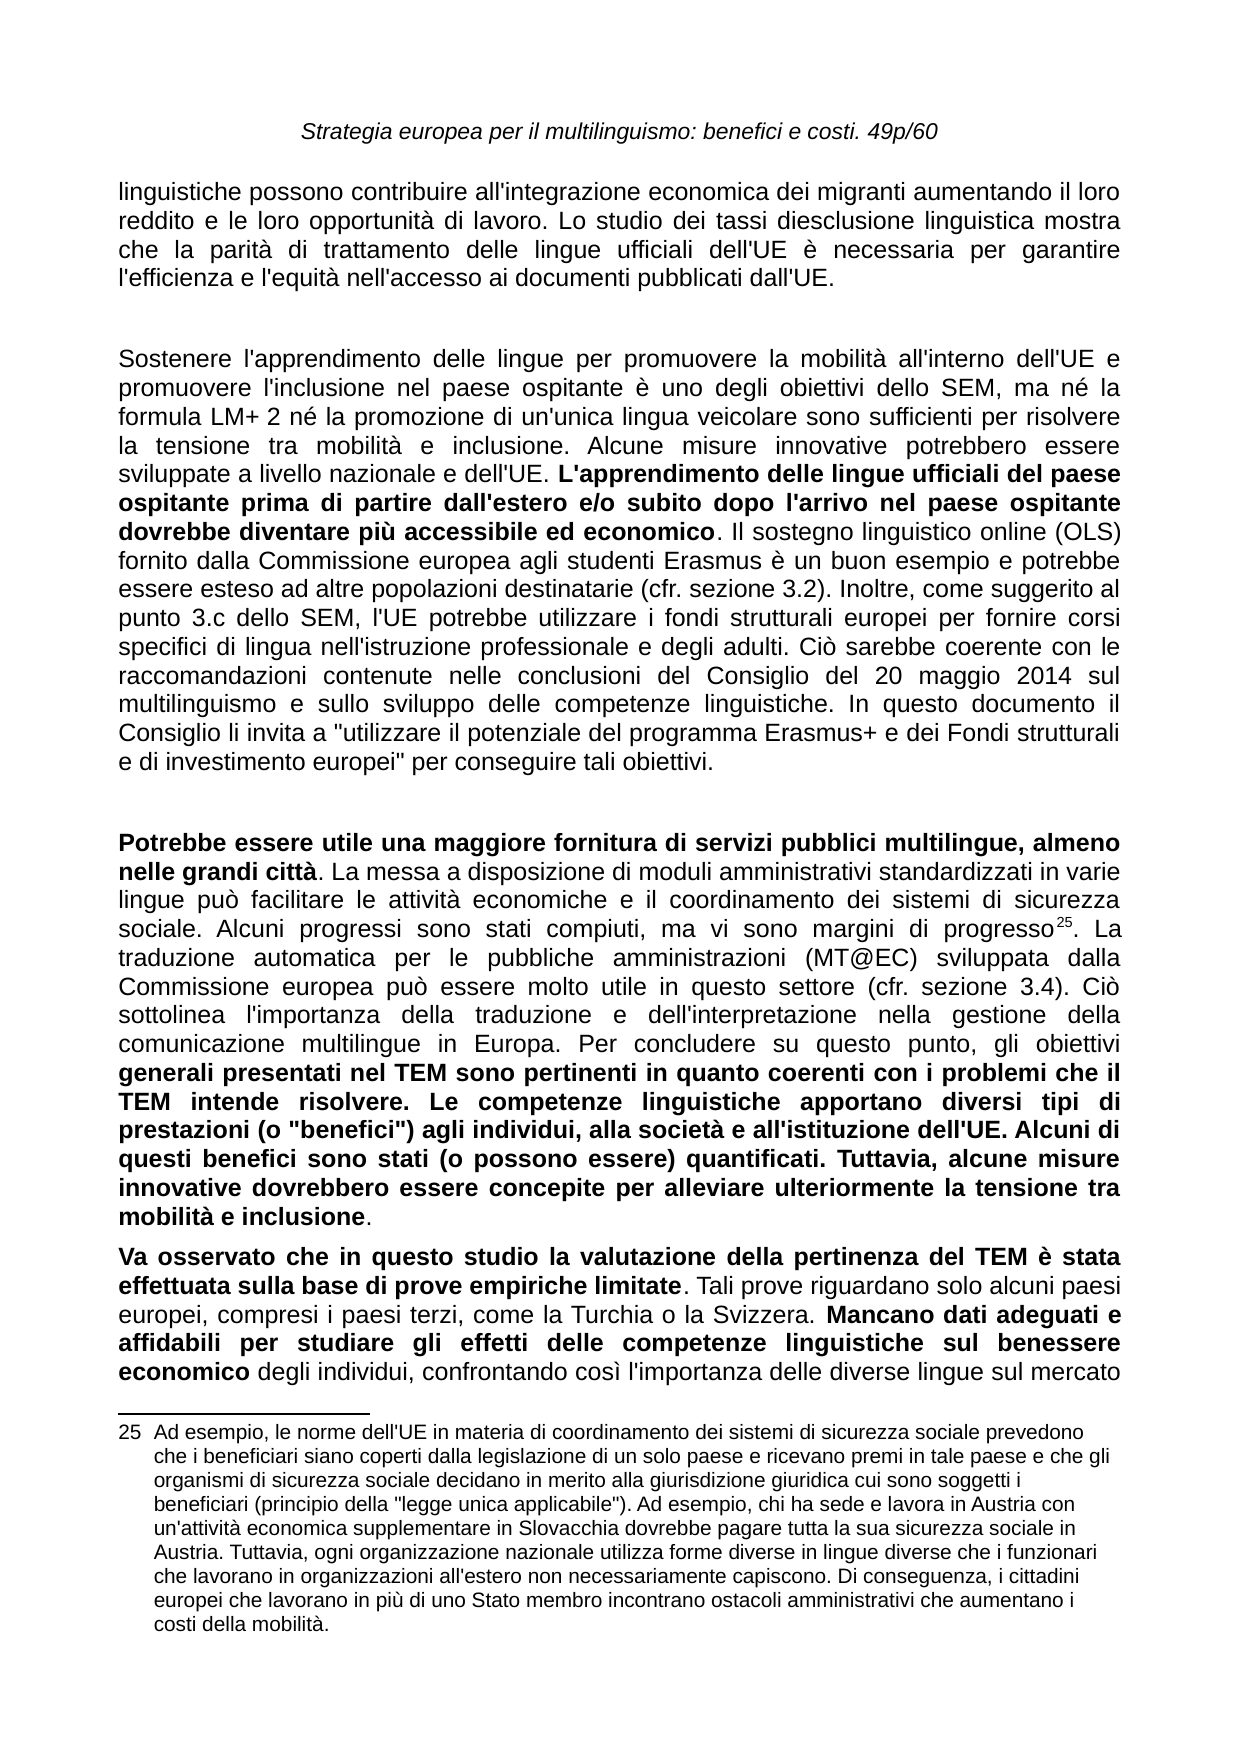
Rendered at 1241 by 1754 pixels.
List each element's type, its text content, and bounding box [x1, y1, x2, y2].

text Ad esempio, le norme dell'UE in materia di coordinamento dei sistemi di sicurezza sociale prevedono che i beneficiari siano coperti dalla legislazione di un solo paese e ricevano premi in tale paese e che gli organismi di sicurezza sociale decidano in merito alla giurisdizione giuridica cui sono soggetti i beneficiari (principio della "legge unica applicabile"). Ad esempio, chi ha sede e lavora in Austria con un'attività economica supplementare in Slovacchia dovrebbe pagare tutta la sua sicurezza sociale in Austria. Tuttavia, ogni organizzazione nazionale utilizza forme diverse in lingue diverse che i funzionari che lavorano in organizzazioni all'estero non necessariamente capiscono. Di conseguenza, i cittadini europei che lavorano in più di uno Stato membro incontrano ostacoli amministrativi che aumentano i costi della mobilità. [118, 1420, 1122, 1636]
text Sostenere l'apprendimento delle lingue per promuovere la mobilità all'interno dell'UE e promuovere l'inclusione nel paese ospitante è uno degli obiettivi dello SEM, ma né la formula LM+ 2 né la promozione di un'unica lingua veicolare sono sufficienti per risolvere la tensione tra mobilità e inclusione. Alcune misure innovative potrebbero essere sviluppate a livello nazionale e dell'UE. L'apprendimento delle lingue ufficiali del paese ospitante prima di partire dall'estero e/o subito dopo l'arrivo nel paese ospitante dovrebbe diventare più accessibile ed economico. Il sostegno linguistico online (OLS) fornito dalla Commissione europea agli studenti Erasmus è un buon esempio e potrebbe essere esteso ad altre popolazioni destinatarie (cfr. sezione 3.2). Inoltre, come suggerito al punto 3.c dello SEM, l'UE potrebbe utilizzare i fondi strutturali europei per fornire corsi specifici di lingua nell'istruzione professionale e degli adulti. Ciò sarebbe coerente con le raccomandazioni contenute nelle conclusioni del Consiglio del 20 maggio 2014 sul multilinguismo e sullo sviluppo delle competenze linguistiche. In questo documento il Consiglio li invita a "utilizzare il potenziale del programma Erasmus+ e dei Fondi strutturali e di investimento europei" per conseguire tali obiettivi. [118, 344, 1122, 776]
text Va osservato che in questo studio la valutazione della pertinenza del TEM è stata effettuata sulla base di prove empiriche limitate. Tali prove riguardano solo alcuni paesi europei, compresi i paesi terzi, come la Turchia o la Svizzera. Mancano dati adeguati e affidabili per studiare gli effetti delle competenze linguistiche sul benessere economico degli individui, confrontando così l'importanza delle diverse lingue sul mercato [118, 1242, 1122, 1386]
text linguistiche possono contribuire all'integrazione economica dei migranti aumentando il loro reddito e le loro opportunità di lavoro. Lo studio dei tassi diesclusione linguistica mostra che la parità di trattamento delle lingue ufficiali dell'UE è necessaria per garantire l'efficienza e l'equità nell'accesso ai documenti pubblicati dall'UE. [118, 177, 1122, 292]
text Potrebbe essere utile una maggiore fornitura di servizi pubblici multilingue, almeno nelle grandi città. La messa a disposizione di moduli amministrativi standardizzati in varie lingue può facilitare le attività economiche e il coordinamento dei sistemi di sicurezza sociale. Alcuni progressi sono stati compiuti, ma vi sono margini di progresso. La traduzione automatica per le pubbliche amministrazioni (MT@EC) sviluppata dalla Commissione europea può essere molto utile in questo settore (cfr. sezione 3.4). Ciò sottolinea l'importanza della traduzione e dell'interpretazione nella gestione della comunicazione multilingue in Europa. Per concludere su questo punto, gli obiettivi generali presentati nel TEM sono pertinenti in quanto coerenti con i problemi che il TEM intende risolvere. Le competenze linguistiche apportano diversi tipi di prestazioni (o "benefici") agli individui, alla società e all'istituzione dell'UE. Alcuni di questi benefici sono stati (o possono essere) quantificati. Tuttavia, alcune misure innovative dovrebbero essere concepite per alleviare ulteriormente la tensione tra mobilità e inclusione. [118, 828, 1122, 1230]
